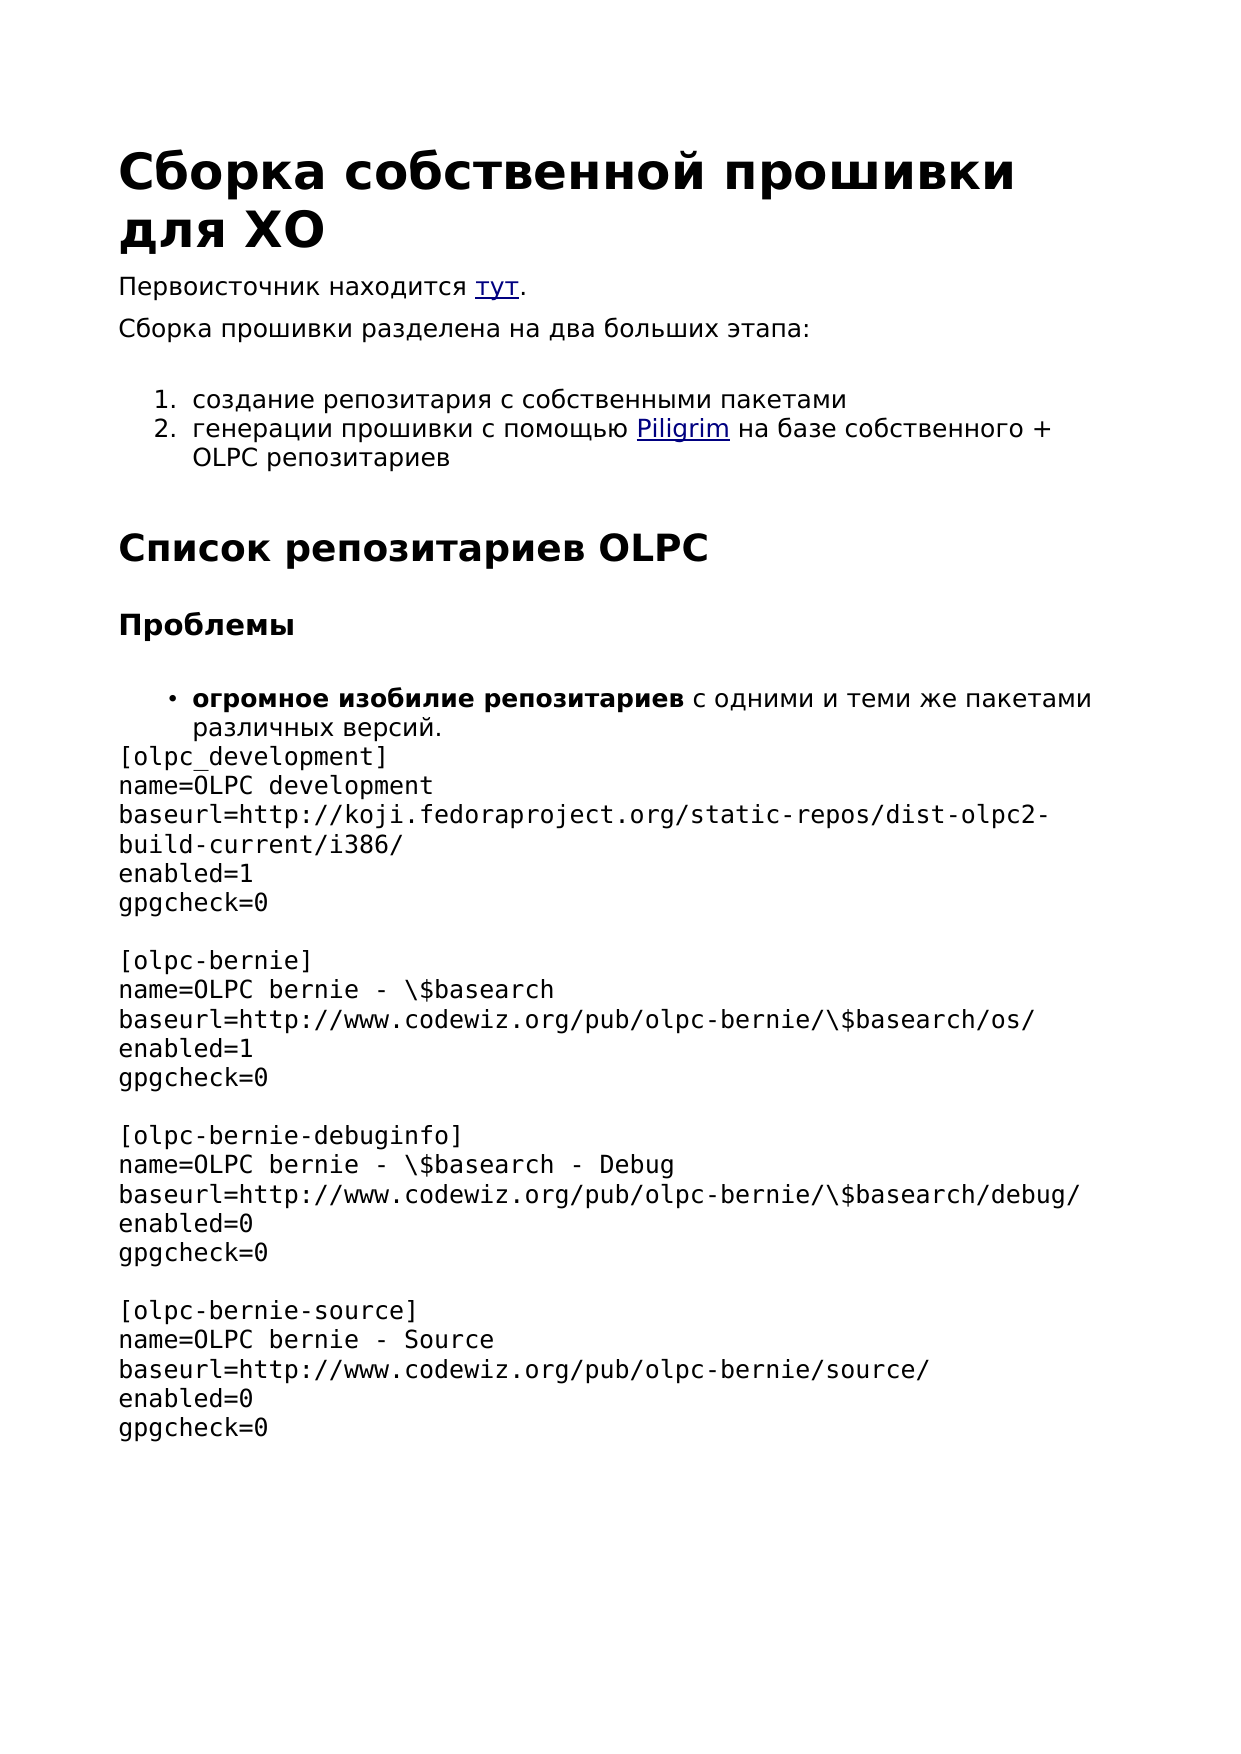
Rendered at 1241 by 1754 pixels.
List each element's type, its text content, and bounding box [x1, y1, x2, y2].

text Сборка прошивки разделена на два больших этапа: [118, 314, 1122, 343]
text [olpc_development] name=OLPC development baseurl=http://koji.fedoraproject.org/static-repos/dist-olpc2-build-current/i386/ enabled=1 gpgcheck=0 [olpc-bernie] name=OLPC bernie - \$basearch baseurl=http://www.codewiz.org/pub/olpc-bernie/\$basearch/os/ enabled=1 gpgcheck=0 [olpc-bernie-debuginfo] name=OLPC bernie - \$basearch - Debug baseurl=http://www.codewiz.org/pub/olpc-bernie/\$basearch/debug/ enabled=0 gpgcheck=0 [olpc-bernie-source] name=OLPC bernie - Source baseurl=http://www.codewiz.org/pub/olpc-bernie/source/ enabled=0 gpgcheck=0 [118, 742, 1122, 1442]
text Первоисточник находится тут. [118, 272, 1122, 301]
subtitle Сборка собственной прошивки для XO [118, 143, 1122, 259]
list огромное изобилие репозитариев с одними и теми же пакетами различных версий. [177, 684, 1122, 742]
subtitle Список репозитариев OLPC [118, 527, 1122, 571]
list создание репозитария с собственными пакетами [177, 385, 1122, 414]
list генерации прошивки с помощью Piligrim на базе собственного + OLPC репозитариев [177, 414, 1122, 472]
subtitle Проблемы [118, 608, 1122, 642]
